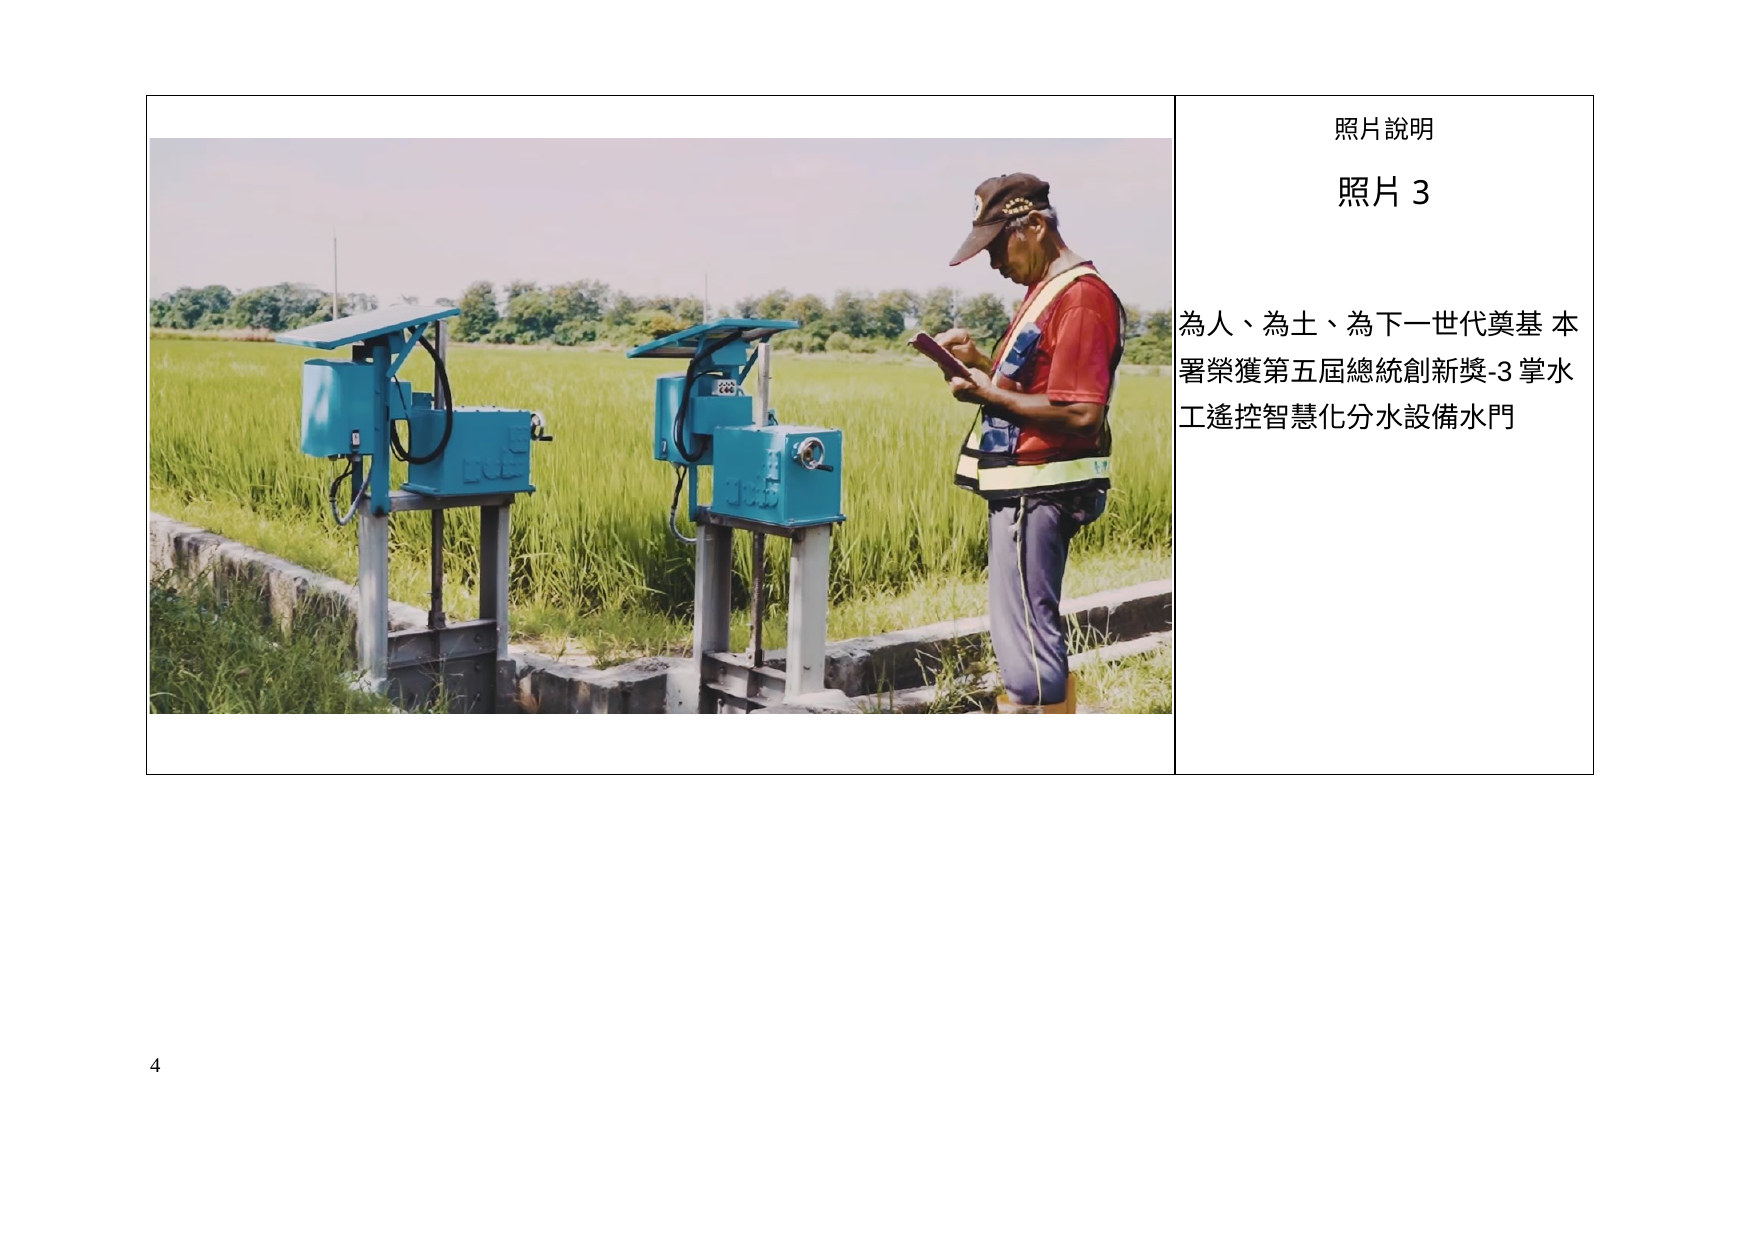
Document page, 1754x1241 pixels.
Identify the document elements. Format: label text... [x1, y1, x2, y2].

table_header 照片說明 照片3 為人、為土、為下一世代奠基 本署榮獲第五屆總統創新獎-3掌水工遙控智慧化分水設備水門 [1176, 96, 1593, 774]
picture [149, 138, 1172, 714]
table_header [147, 96, 1174, 774]
